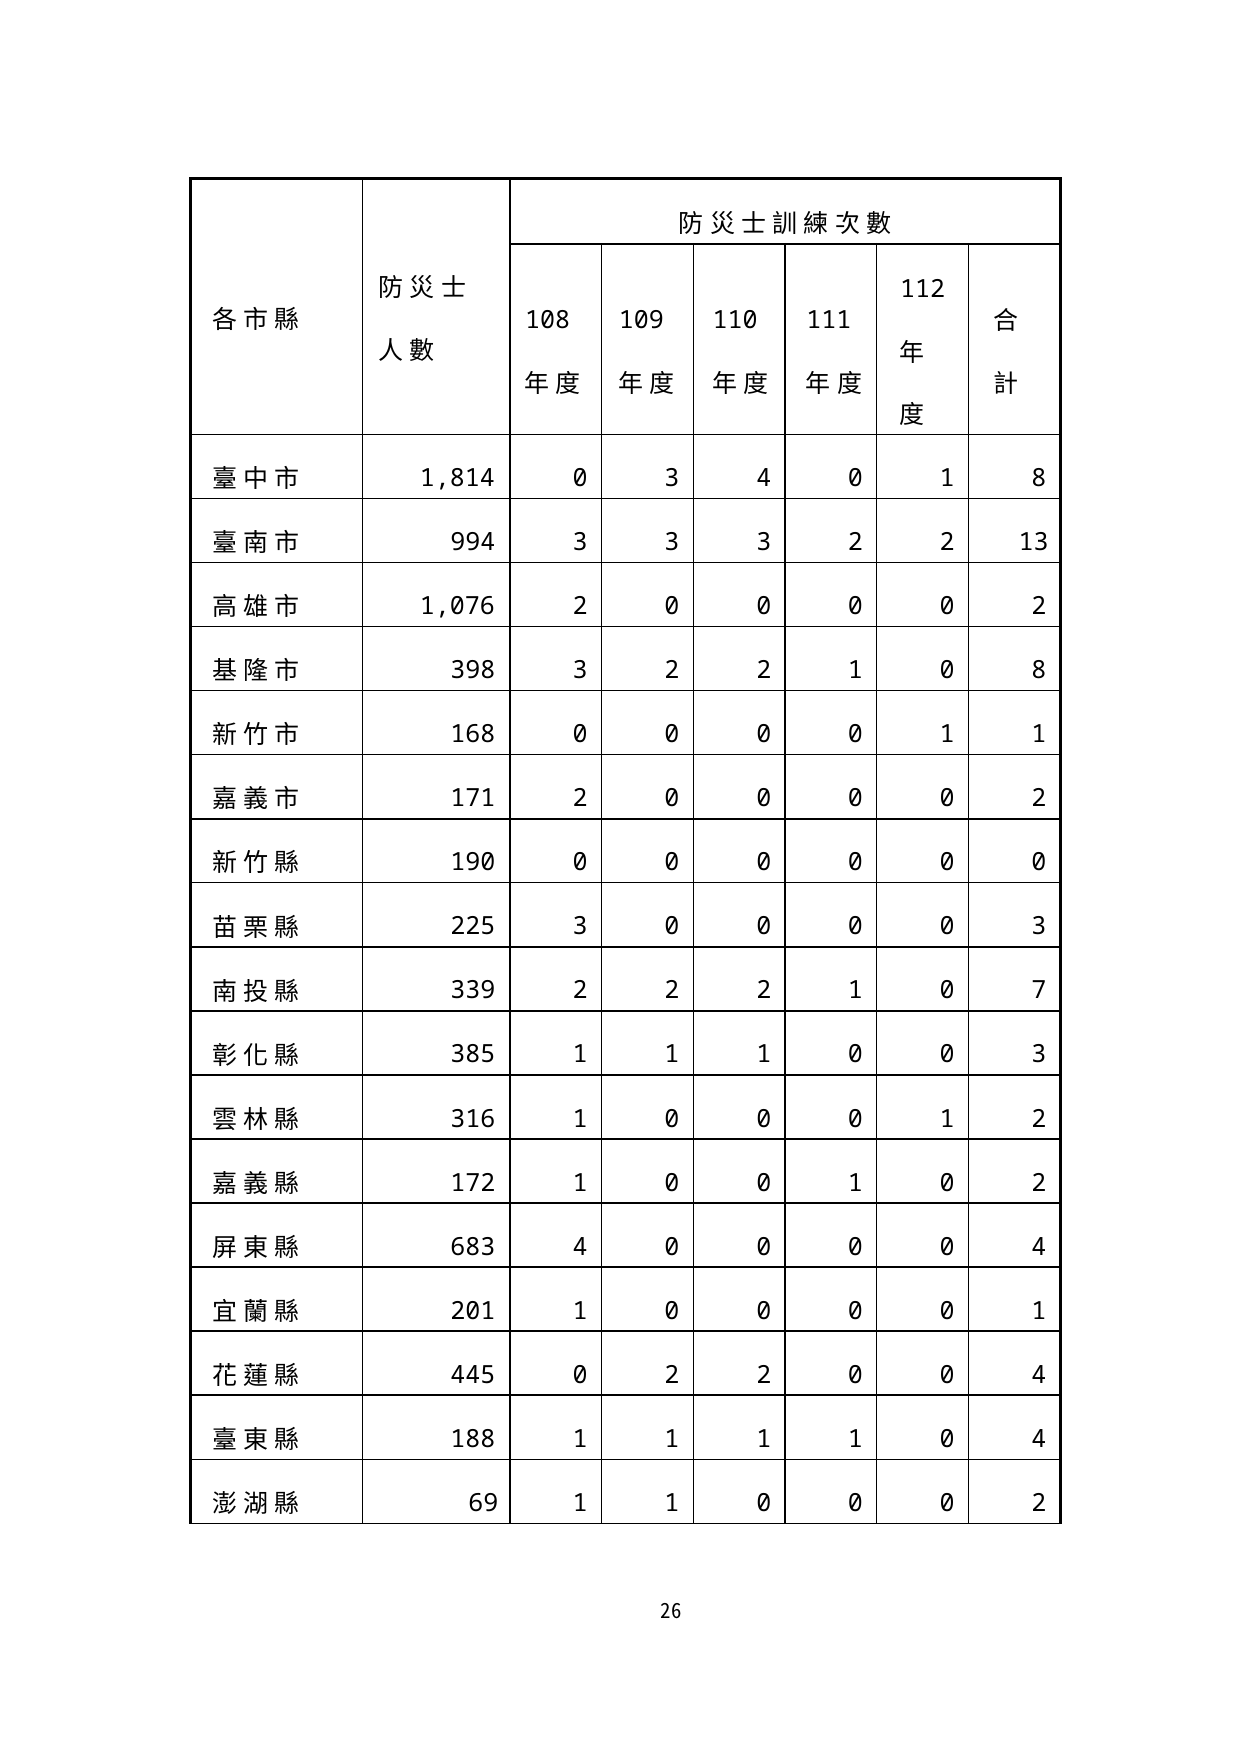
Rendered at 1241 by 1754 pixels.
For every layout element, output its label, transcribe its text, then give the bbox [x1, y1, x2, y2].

table_cell 109年度 [602, 245, 693, 433]
table_cell 201 [363, 1268, 509, 1330]
table_cell 69 [363, 1460, 509, 1522]
table_cell 臺中市 [192, 435, 362, 497]
table_cell 171 [363, 755, 509, 818]
table_cell 385 [363, 1012, 509, 1074]
table_cell 683 [363, 1204, 509, 1266]
table_cell 4 [969, 1332, 1059, 1394]
table_cell 4 [969, 1204, 1059, 1266]
table_cell 1 [786, 948, 876, 1010]
table_cell 445 [363, 1332, 509, 1394]
table_cell 0 [602, 563, 693, 626]
table_cell 0 [877, 1460, 968, 1522]
table_cell 0 [877, 755, 968, 818]
table_cell 0 [694, 1140, 784, 1202]
table_cell 花蓮縣 [192, 1332, 362, 1394]
table_cell 1 [511, 1460, 601, 1522]
table_cell 2 [694, 948, 784, 1010]
table_cell 2 [602, 627, 693, 690]
table_cell 0 [694, 1076, 784, 1138]
table_cell 0 [877, 563, 968, 626]
table_cell 4 [694, 435, 784, 497]
table_cell 0 [786, 1460, 876, 1522]
table_cell 1 [511, 1012, 601, 1074]
table_cell 111年度 [786, 245, 876, 433]
table_cell 0 [877, 1140, 968, 1202]
table_cell 0 [602, 755, 693, 818]
table_cell 0 [602, 1140, 693, 1202]
table_cell 4 [969, 1396, 1059, 1458]
table_cell 112年度 [877, 245, 968, 433]
table_cell 3 [511, 883, 601, 946]
table_cell 0 [877, 948, 968, 1010]
table_cell 1 [511, 1396, 601, 1458]
table_cell 0 [786, 1012, 876, 1074]
table_cell 2 [786, 499, 876, 562]
table_cell 172 [363, 1140, 509, 1202]
table_cell 0 [694, 1268, 784, 1330]
table_cell 1 [602, 1012, 693, 1074]
table_cell 2 [969, 1140, 1059, 1202]
table_cell 0 [786, 820, 876, 882]
table_cell 0 [694, 563, 784, 626]
table_cell 1 [511, 1140, 601, 1202]
table_cell 2 [602, 948, 693, 1010]
table_cell 339 [363, 948, 509, 1010]
table_cell 1 [602, 1396, 693, 1458]
table_cell 0 [786, 435, 876, 497]
table_cell 嘉義縣 [192, 1140, 362, 1202]
table_cell 110年度 [694, 245, 784, 433]
table_cell 彰化縣 [192, 1012, 362, 1074]
table_cell 基隆市 [192, 627, 362, 690]
table_cell 0 [511, 820, 601, 882]
table_cell 新竹市 [192, 691, 362, 754]
table_cell 1 [786, 627, 876, 690]
table_cell 8 [969, 627, 1059, 690]
table_cell 2 [694, 627, 784, 690]
table_cell 108年度 [511, 245, 601, 433]
table_cell 南投縣 [192, 948, 362, 1010]
table_cell 0 [511, 691, 601, 754]
table_cell 0 [786, 1076, 876, 1138]
table_cell 0 [786, 1204, 876, 1266]
table_cell 3 [511, 499, 601, 562]
table_cell 宜蘭縣 [192, 1268, 362, 1330]
table_cell 168 [363, 691, 509, 754]
table_cell 2 [877, 499, 968, 562]
table_cell 3 [602, 435, 693, 497]
table_cell 0 [786, 883, 876, 946]
table_cell 合計 [969, 245, 1059, 433]
table_cell 8 [969, 435, 1059, 497]
table_cell 澎湖縣 [192, 1460, 362, 1522]
table_cell 0 [694, 691, 784, 754]
table_cell 0 [786, 1332, 876, 1394]
table_cell 1 [877, 691, 968, 754]
table_cell 1,814 [363, 435, 509, 497]
table_cell 高雄市 [192, 563, 362, 626]
table_cell 0 [511, 1332, 601, 1394]
table_cell 3 [602, 499, 693, 562]
table_cell 398 [363, 627, 509, 690]
table_cell 1 [786, 1396, 876, 1458]
table_cell 0 [602, 1268, 693, 1330]
table_cell 188 [363, 1396, 509, 1458]
table_cell 190 [363, 820, 509, 882]
table_cell 0 [877, 1396, 968, 1458]
table_cell 0 [786, 755, 876, 818]
table_cell 1 [786, 1140, 876, 1202]
table_cell 0 [877, 820, 968, 882]
table_header 防災士訓練次數 [511, 180, 1059, 243]
table_cell 0 [694, 1204, 784, 1266]
table_cell 0 [602, 691, 693, 754]
table_cell 新竹縣 [192, 820, 362, 882]
table_cell 2 [511, 948, 601, 1010]
table_cell 1 [602, 1460, 693, 1522]
table_cell 2 [511, 563, 601, 626]
table_cell 994 [363, 499, 509, 562]
table_cell 1 [969, 1268, 1059, 1330]
table_cell 1 [877, 1076, 968, 1138]
table_cell 苗栗縣 [192, 883, 362, 946]
table_cell 3 [969, 1012, 1059, 1074]
table_cell 0 [877, 883, 968, 946]
table_cell 4 [511, 1204, 601, 1266]
table_cell 嘉義市 [192, 755, 362, 818]
table_cell 0 [786, 563, 876, 626]
table_header 防災士人數 [363, 180, 509, 433]
table_cell 0 [694, 883, 784, 946]
table_cell 3 [511, 627, 601, 690]
table_header 各市縣 [192, 180, 362, 433]
table_cell 0 [877, 1332, 968, 1394]
table_cell 0 [969, 820, 1059, 882]
table_cell 0 [694, 1460, 784, 1522]
table_cell 2 [969, 755, 1059, 818]
table_cell 0 [602, 883, 693, 946]
table_cell 0 [877, 627, 968, 690]
table_cell 2 [969, 1460, 1059, 1522]
table_cell 2 [969, 563, 1059, 626]
table_cell 1 [511, 1268, 601, 1330]
table_cell 13 [969, 499, 1059, 562]
table_cell 0 [511, 435, 601, 497]
table_cell 雲林縣 [192, 1076, 362, 1138]
table_cell 0 [694, 755, 784, 818]
table_cell 2 [694, 1332, 784, 1394]
table_cell 1 [694, 1012, 784, 1074]
table_cell 225 [363, 883, 509, 946]
table_cell 1 [969, 691, 1059, 754]
table_cell 2 [511, 755, 601, 818]
table_cell 1 [511, 1076, 601, 1138]
table_cell 1 [877, 435, 968, 497]
table_cell 2 [602, 1332, 693, 1394]
table_cell 1 [694, 1396, 784, 1458]
table_cell 3 [969, 883, 1059, 946]
table_cell 0 [786, 1268, 876, 1330]
table_cell 0 [602, 820, 693, 882]
table_cell 316 [363, 1076, 509, 1138]
table_cell 0 [694, 820, 784, 882]
table_cell 2 [969, 1076, 1059, 1138]
table_cell 0 [602, 1076, 693, 1138]
table_cell 臺東縣 [192, 1396, 362, 1458]
table_cell 0 [877, 1204, 968, 1266]
table_cell 屏東縣 [192, 1204, 362, 1266]
table_cell 7 [969, 948, 1059, 1010]
table_cell 0 [602, 1204, 693, 1266]
table_cell 0 [786, 691, 876, 754]
table_cell 1,076 [363, 563, 509, 626]
table_cell 臺南市 [192, 499, 362, 562]
table_cell 0 [877, 1268, 968, 1330]
table_cell 0 [877, 1012, 968, 1074]
table_cell 3 [694, 499, 784, 562]
